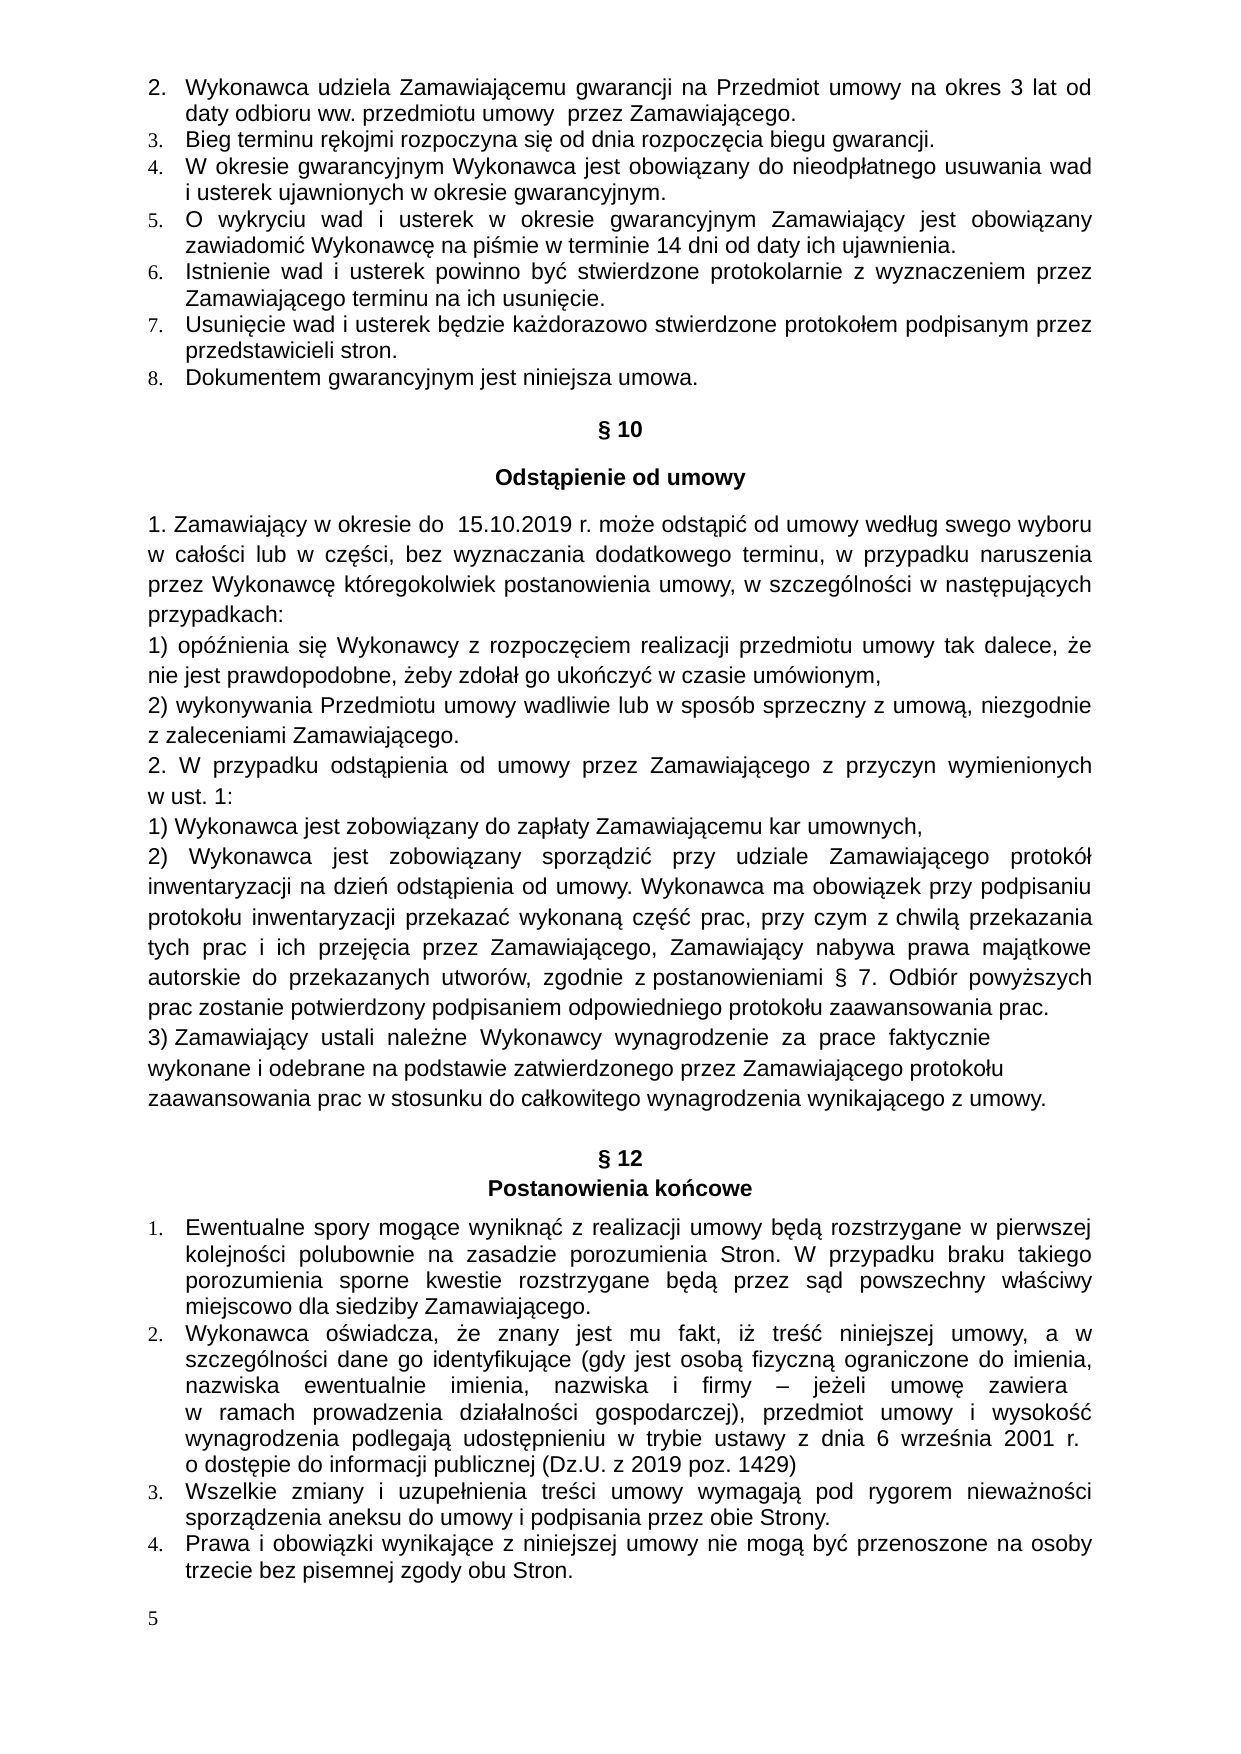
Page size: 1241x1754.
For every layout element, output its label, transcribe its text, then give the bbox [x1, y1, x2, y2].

text Odstąpienie od umowy [148, 463, 1093, 490]
text 3) Zamawiający ustali należne Wykonawcy wynagrodzenie za prace faktycznie wykonane i odebrane na podstawie zatwierdzonego przez Zamawiającego protokołu zaawansowania prac w stosunku do całkowitego wynagrodzenia wynikającego z umowy. [148, 1024, 1093, 1111]
list Dokumentem gwarancyjnym jest niniejsza umowa. [148, 364, 1093, 390]
list O wykryciu wad i usterek w okresie gwarancyjnym Zamawiający jest obowiązany zawiadomić Wykonawcę na piśmie w terminie 14 dni od daty ich ujawnienia. [148, 206, 1093, 258]
text § 12 [148, 1145, 1093, 1171]
text Postanowienia końcowe [148, 1175, 1093, 1202]
list Prawa i obowiązki wynikające z niniejszej umowy nie mogą być przenoszone na osoby trzecie bez pisemnej zgody obu Stron. [148, 1530, 1093, 1583]
list W okresie gwarancyjnym Wykonawca jest obowiązany do nieodpłatnego usuwania wad i usterek ujawnionych w okresie gwarancyjnym. [148, 153, 1093, 206]
list Bieg terminu rękojmi rozpoczyna się od dnia rozpoczęcia biegu gwarancji. [148, 126, 1093, 153]
text § 10 [148, 416, 1093, 443]
list Wszelkie zmiany i uzupełnienia treści umowy wymagają pod rygorem nieważności sporządzenia aneksu do umowy i podpisania przez obie Strony. [148, 1478, 1093, 1530]
text 2) Wykonawca jest zobowiązany sporządzić przy udziale Zamawiającego protokół inwentaryzacji na dzień odstąpienia od umowy. Wykonawca ma obowiązek przy podpisaniu protokołu inwentaryzacji przekazać wykonaną część prac, przy czym z chwilą przekazania tych prac i ich przejęcia przez Zamawiającego, Zamawiający nabywa prawa majątkowe autorskie do przekazanych utworów, zgodnie z postanowieniami § 7. Odbiór powyższych prac zostanie potwierdzony podpisaniem odpowiedniego protokołu zaawansowania prac. [148, 843, 1093, 1020]
list Wykonawca oświadcza, że znany jest mu fakt, iż treść niniejszej umowy, a w szczególności dane go identyfikujące (gdy jest osobą fizyczną ograniczone do imienia, nazwiska ewentualnie imienia, nazwiska i firmy – jeżeli umowę zawiera w ramach prowadzenia działalności gospodarczej), przedmiot umowy i wysokość wynagrodzenia podlegają udostępnieniu w trybie ustawy z dnia 6 września 2001 r. o dostępie do informacji publicznej (Dz.U. z 2019 poz. 1429) [148, 1319, 1093, 1478]
list Istnienie wad i usterek powinno być stwierdzone protokolarnie z wyznaczeniem przez Zamawiającego terminu na ich usunięcie. [148, 258, 1093, 311]
text 2) wykonywania Przedmiotu umowy wadliwie lub w sposób sprzeczny z umową, niezgodnie z zaleceniami Zamawiającego. [148, 692, 1093, 748]
list Ewentualne spory mogące wyniknąć z realizacji umowy będą rozstrzygane w pierwszej kolejności polubownie na zasadzie porozumienia Stron. W przypadku braku takiego porozumienia sporne kwestie rozstrzygane będą przez sąd powszechny właściwy miejscowo dla siedziby Zamawiającego. [148, 1214, 1093, 1319]
list Usunięcie wad i usterek będzie każdorazowo stwierdzone protokołem podpisanym przez przedstawicieli stron. [148, 311, 1093, 364]
text 1) opóźnienia się Wykonawcy z rozpoczęciem realizacji przedmiotu umowy tak dalece, że nie jest prawdopodobne, żeby zdołał go ukończyć w czasie umówionym, [148, 632, 1093, 688]
text 1) Wykonawca jest zobowiązany do zapłaty Zamawiającemu kar umownych, [148, 813, 1093, 839]
text 1. Zamawiający w okresie do 15.10.2019 r. może odstąpić od umowy według swego wyboru w całości lub w części, bez wyznaczania dodatkowego terminu, w przypadku naruszenia przez Wykonawcę któregokolwiek postanowienia umowy, w szczególności w następujących przypadkach: [148, 511, 1093, 628]
list Wykonawca udziela Zamawiającemu gwarancji na Przedmiot umowy na okres 3 lat od daty odbioru ww. przedmiotu umowy przez Zamawiającego. [148, 74, 1093, 126]
text 2. W przypadku odstąpienia od umowy przez Zamawiającego z przyczyn wymienionych w ust. 1: [148, 752, 1093, 809]
